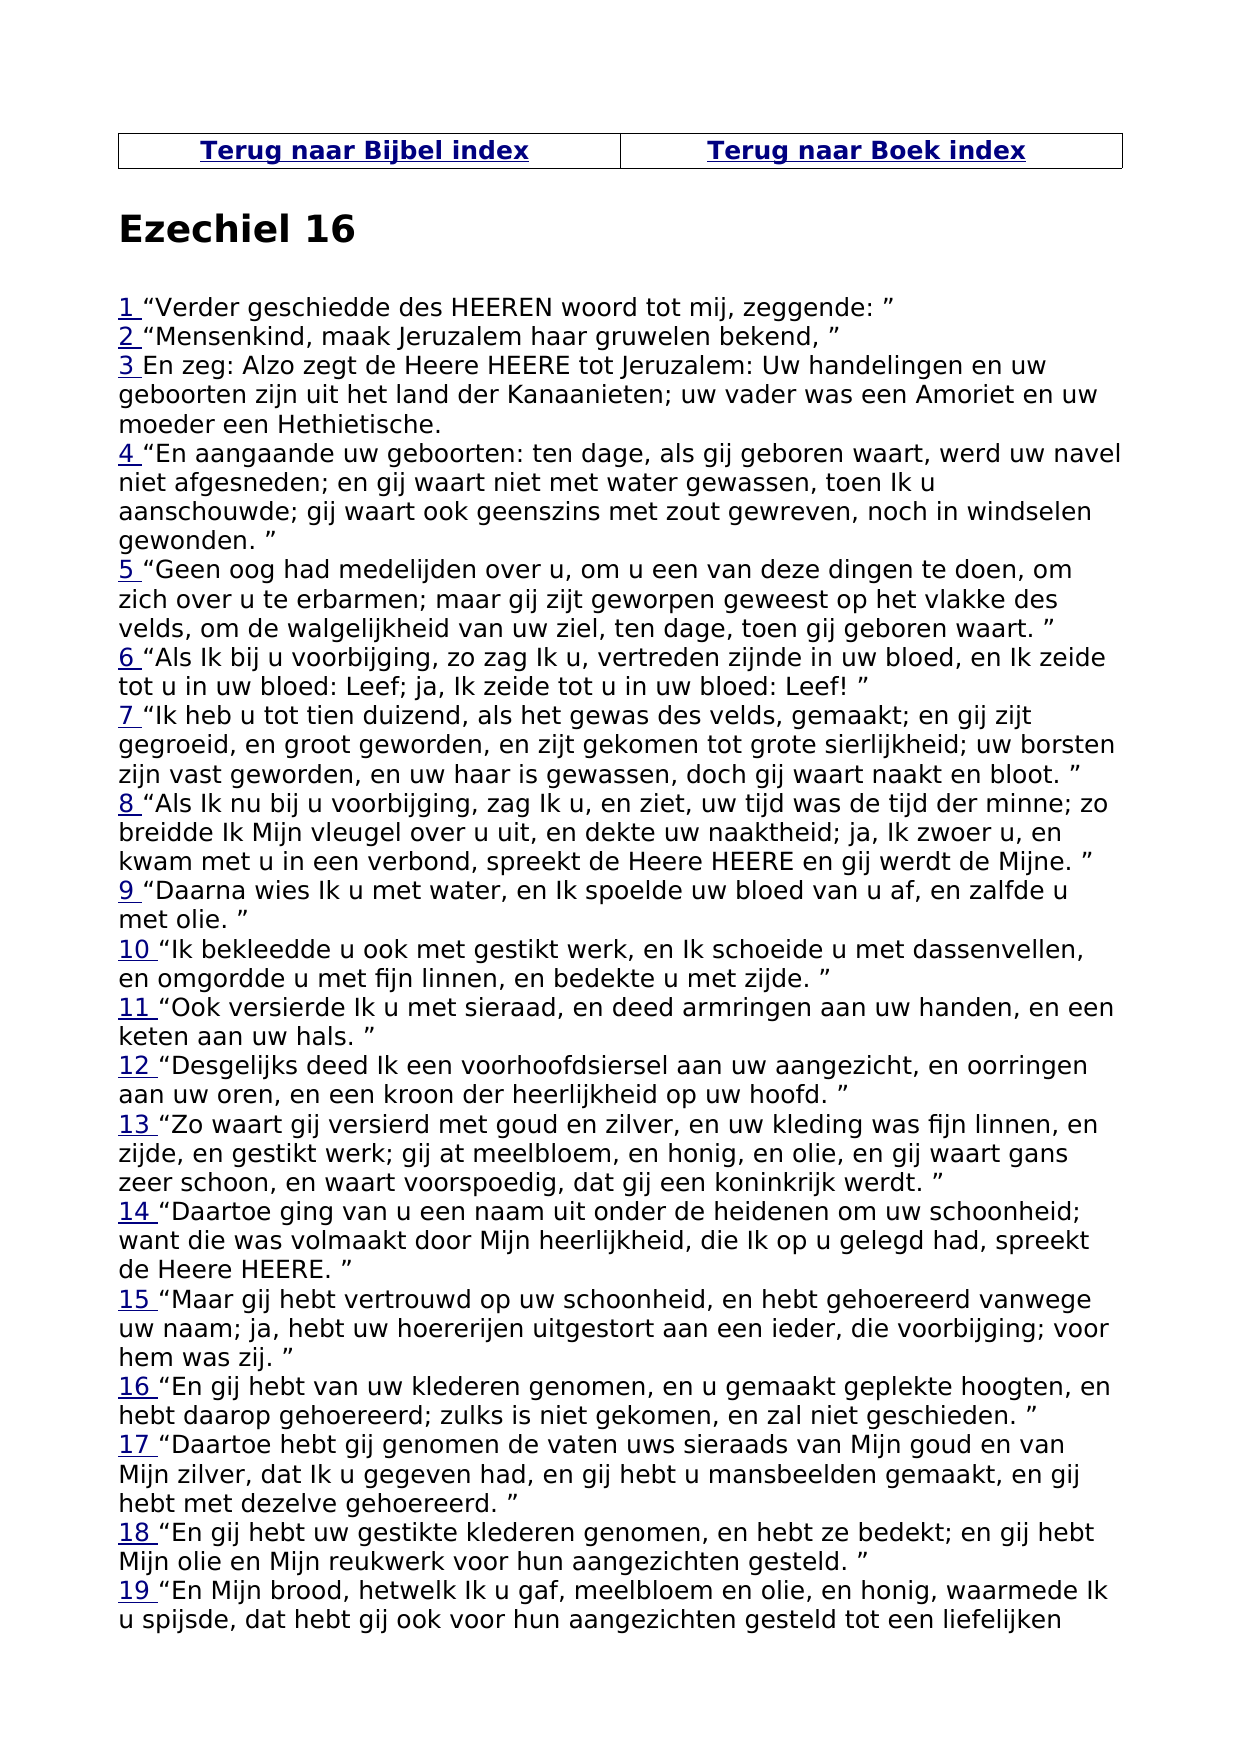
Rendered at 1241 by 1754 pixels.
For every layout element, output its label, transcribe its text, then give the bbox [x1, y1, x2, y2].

text 1 “Verder geschiedde des HEEREN woord tot mij, zeggende: ” 2 “Mensenkind, maak Jeruzalem haar gruwelen bekend, ” 3 En zeg: Alzo zegt de Heere HEERE tot Jeruzalem: Uw handelingen en uw geboorten zijn uit het land der Kanaanieten; uw vader was een Amoriet en uw moeder een Hethietische. 4 “En aangaande uw geboorten: ten dage, als gij geboren waart, werd uw navel niet afgesneden; en gij waart niet met water gewassen, toen Ik u aanschouwde; gij waart ook geenszins met zout gewreven, noch in windselen gewonden. ” 5 “Geen oog had medelijden over u, om u een van deze dingen te doen, om zich over u te erbarmen; maar gij zijt geworpen geweest op het vlakke des velds, om de walgelijkheid van uw ziel, ten dage, toen gij geboren waart. ” 6 “Als Ik bij u voorbijging, zo zag Ik u, vertreden zijnde in uw bloed, en Ik zeide tot u in uw bloed: Leef; ja, Ik zeide tot u in uw bloed: Leef! ” 7 “Ik heb u tot tien duizend, als het gewas des velds, gemaakt; en gij zijt gegroeid, en groot geworden, en zijt gekomen tot grote sierlijkheid; uw borsten zijn vast geworden, en uw haar is gewassen, doch gij waart naakt en bloot. ” 8 “Als Ik nu bij u voorbijging, zag Ik u, en ziet, uw tijd was de tijd der minne; zo breidde Ik Mijn vleugel over u uit, en dekte uw naaktheid; ja, Ik zwoer u, en kwam met u in een verbond, spreekt de Heere HEERE en gij werdt de Mijne. ” 9 “Daarna wies Ik u met water, en Ik spoelde uw bloed van u af, en zalfde u met olie. ” 10 “Ik bekleedde u ook met gestikt werk, en Ik schoeide u met dassenvellen, en omgordde u met fijn linnen, en bedekte u met zijde. ” 11 “Ook versierde Ik u met sieraad, en deed armringen aan uw handen, en een keten aan uw hals. ” 12 “Desgelijks deed Ik een voorhoofdsiersel aan uw aangezicht, en oorringen aan uw oren, en een kroon der heerlijkheid op uw hoofd. ” 13 “Zo waart gij versierd met goud en zilver, en uw kleding was fijn linnen, en zijde, en gestikt werk; gij at meelbloem, en honig, en olie, en gij waart gans zeer schoon, en waart voorspoedig, dat gij een koninkrijk werdt. ” 14 “Daartoe ging van u een naam uit onder de heidenen om uw schoonheid; want die was volmaakt door Mijn heerlijkheid, die Ik op u gelegd had, spreekt de Heere HEERE. ” 15 “Maar gij hebt vertrouwd op uw schoonheid, en hebt gehoereerd vanwege uw naam; ja, hebt uw hoererijen uitgestort aan een ieder, die voorbijging; voor hem was zij. ” 16 “En gij hebt van uw klederen genomen, en u gemaakt geplekte hoogten, en hebt daarop gehoereerd; zulks is niet gekomen, en zal niet geschieden. ” 17 “Daartoe hebt gij genomen de vaten uws sieraads van Mijn goud en van Mijn zilver, dat Ik u gegeven had, en gij hebt u mansbeelden gemaakt, en gij hebt met dezelve gehoereerd. ” 18 “En gij hebt uw gestikte klederen genomen, en hebt ze bedekt; en gij hebt Mijn olie en Mijn reukwerk voor hun aangezichten gesteld. ” 19 “En Mijn brood, hetwelk Ik u gaf, meelbloem en olie, en honig, waarmede Ik u spijsde, dat hebt gij ook voor hun aangezichten gesteld tot een liefelijken [118, 264, 1122, 1635]
table_header Terug naar Bijbel index [119, 134, 620, 168]
subtitle Ezechiel 16 [118, 208, 1122, 252]
table_header Terug naar Boek index [621, 134, 1122, 168]
